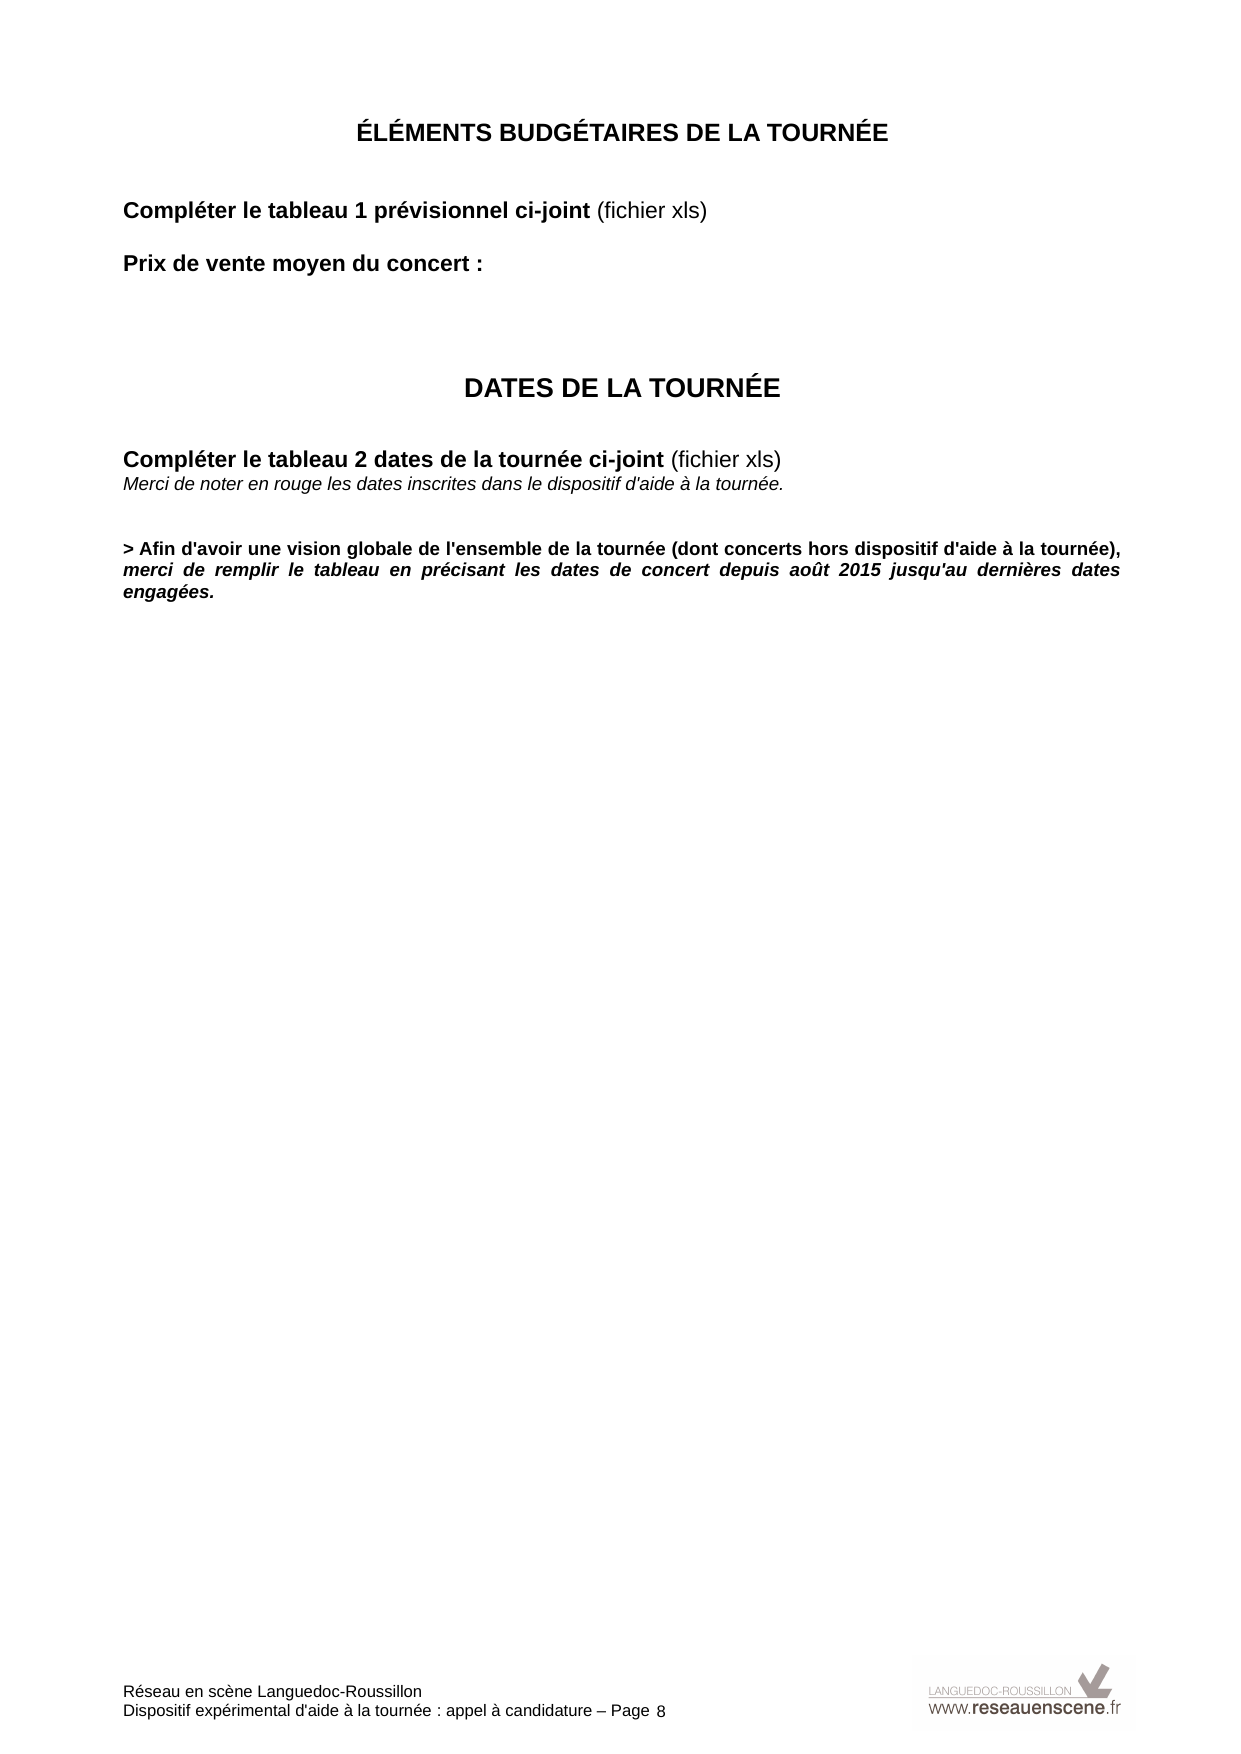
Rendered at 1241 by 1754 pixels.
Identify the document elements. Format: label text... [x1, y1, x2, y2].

text > Afin d'avoir une vision globale de l'ensemble de la tournée (dont concerts hors dispositif d'aide à la tournée), merci de remplir le tableau en précisant les dates de concert depuis août 2015 jusqu'au dernières dates engagées. [123, 537, 1122, 602]
text Prix de vente moyen du concert : [123, 250, 1122, 276]
text Compléter le tableau 1 prévisionnel ci-joint (fichier xls) [123, 197, 1122, 223]
text DATES DE LA TOURNÉE [123, 372, 1122, 403]
text Merci de noter en rouge les dates inscrites dans le dispositif d'aide à la tournée. [123, 473, 1122, 494]
text ÉLÉMENTS BUDGÉTAIRES DE LA TOURNÉE [123, 118, 1122, 147]
text Compléter le tableau 2 dates de la tournée ci-joint (fichier xls) [123, 446, 1122, 473]
picture [911, 1655, 1136, 1731]
